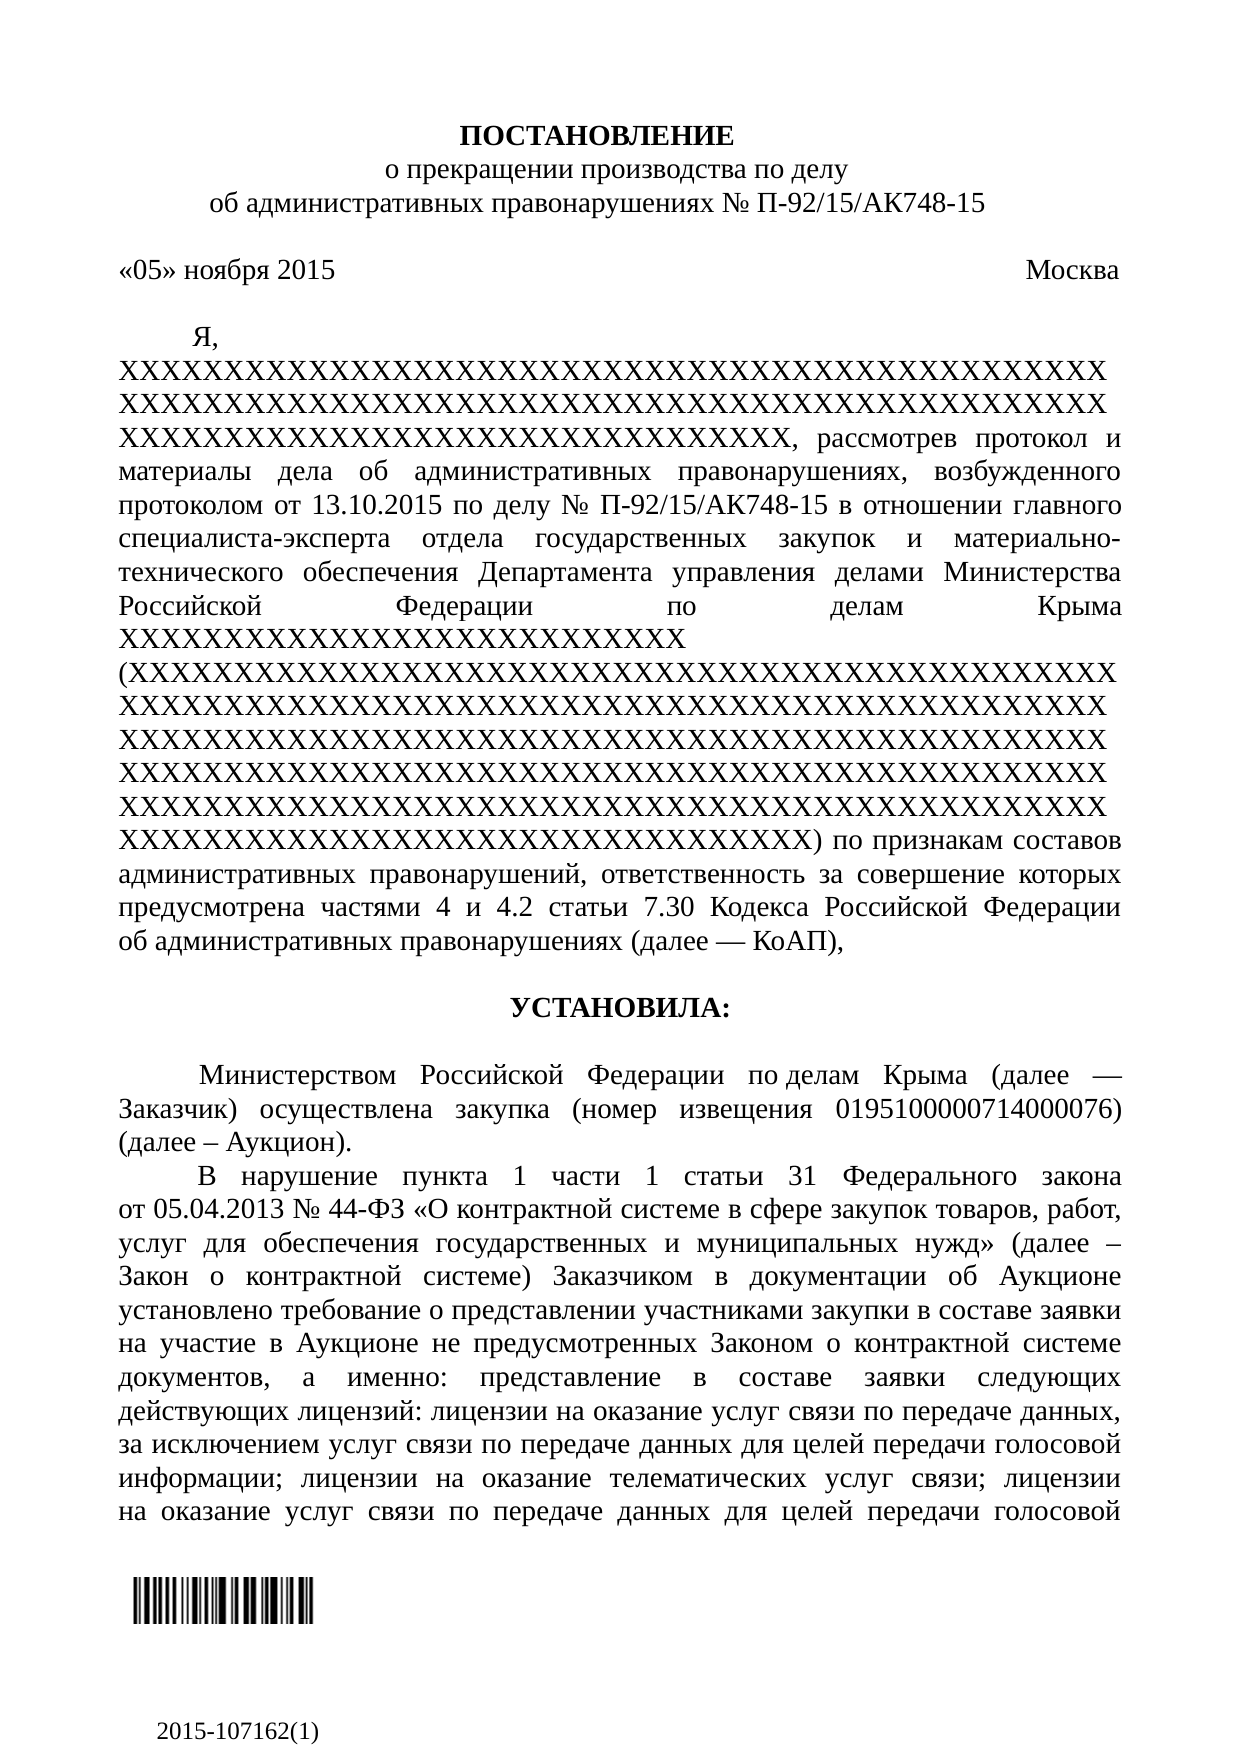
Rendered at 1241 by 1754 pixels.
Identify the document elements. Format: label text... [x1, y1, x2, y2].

text «05» ноября 2015 Москва [118, 252, 1122, 286]
text ПОСТАНОВЛЕНИЕ [117, 118, 1078, 152]
text об административных правонарушениях № П-92/15/АК748-15 [117, 185, 1078, 219]
text УСТАНОВИЛА: [118, 990, 1122, 1024]
picture [118, 1577, 331, 1624]
text В нарушение пункта 1 части 1 статьи 31 Федерального закона от 05.04.2013 № 44-ФЗ «О контрактной системе в сфере закупок товаров, работ, услуг для обеспечения государственных и муниципальных нужд» (далее – Закон о контрактной системе) Заказчиком в документации об Аукционе установлено требование о представлении участниками закупки в составе заявки на участие в Аукционе не предусмотренных Законом о контрактной системе документов, а именно: представление в составе заявки следующих действующих лицензий: лицензии на оказание услуг связи по передаче данных, за исключением услуг связи по передаче данных для целей передачи голосовой информации; лицензии на оказание телематических услуг связи; лицензии на оказание услуг связи по передаче данных для целей передачи голосовой [118, 1158, 1122, 1527]
text о прекращении производства по делу [118, 152, 1122, 185]
text Я, XXXXXXXXXXXXXXXXXXXXXXXXXXXXXXXXXXXXXXXXXXXXXXXXXXXXXXXXXXXXXXXXXXXXXXXXXXXXXXXXXXXXXXXXXXXXXXXXXXXXXXXXXXXXXXXXXXXXXXXXXXXXXX, рассмотрев протокол и материалы дела об административных правонарушениях, возбужденного протоколом от 13.10.2015 по делу № П-92/15/АК748-15 в отношении главного специалиста-эксперта отдела государственных закупок и материально-технического обеспечения Департамента управления делами Министерства Российской Федерации по делам Крыма XXXXXXXXXXXXXXXXXXXXXXXXXXX (XXXXXXXXXXXXXXXXXXXXXXXXXXXXXXXXXXXXXXXXXXXXXXXXXXXXXXXXXXXXXXXXXXXXXXXXXXXXXXXXXXXXXXXXXXXXXXXXXXXXXXXXXXXXXXXXXXXXXXXXXXXXXXXXXXXXXXXXXXXXXXXXXXXXXXXXXXXXXXXXXXXXXXXXXXXXXXXXXXXXXXXXXXXXXXXXXXXXXXXXXXXXXXXXXXXXXXXXXXXXXXXXXXXXXXXXXXXXXXXXXXXXXXXXXXXXXXXXXXXXXXXXXXXX) по признакам составов административных правонарушений, ответственность за совершение которых предусмотрена частями 4 и 4.2 статьи 7.30 Кодекса Российской Федерации об административных правонарушениях (далее — КоАП), [118, 319, 1122, 957]
text Министерством Российской Федерации по делам Крыма (далее — Заказчик) осуществлена закупка (номер извещения 0195100000714000076) (далее – Аукцион). [118, 1057, 1122, 1158]
